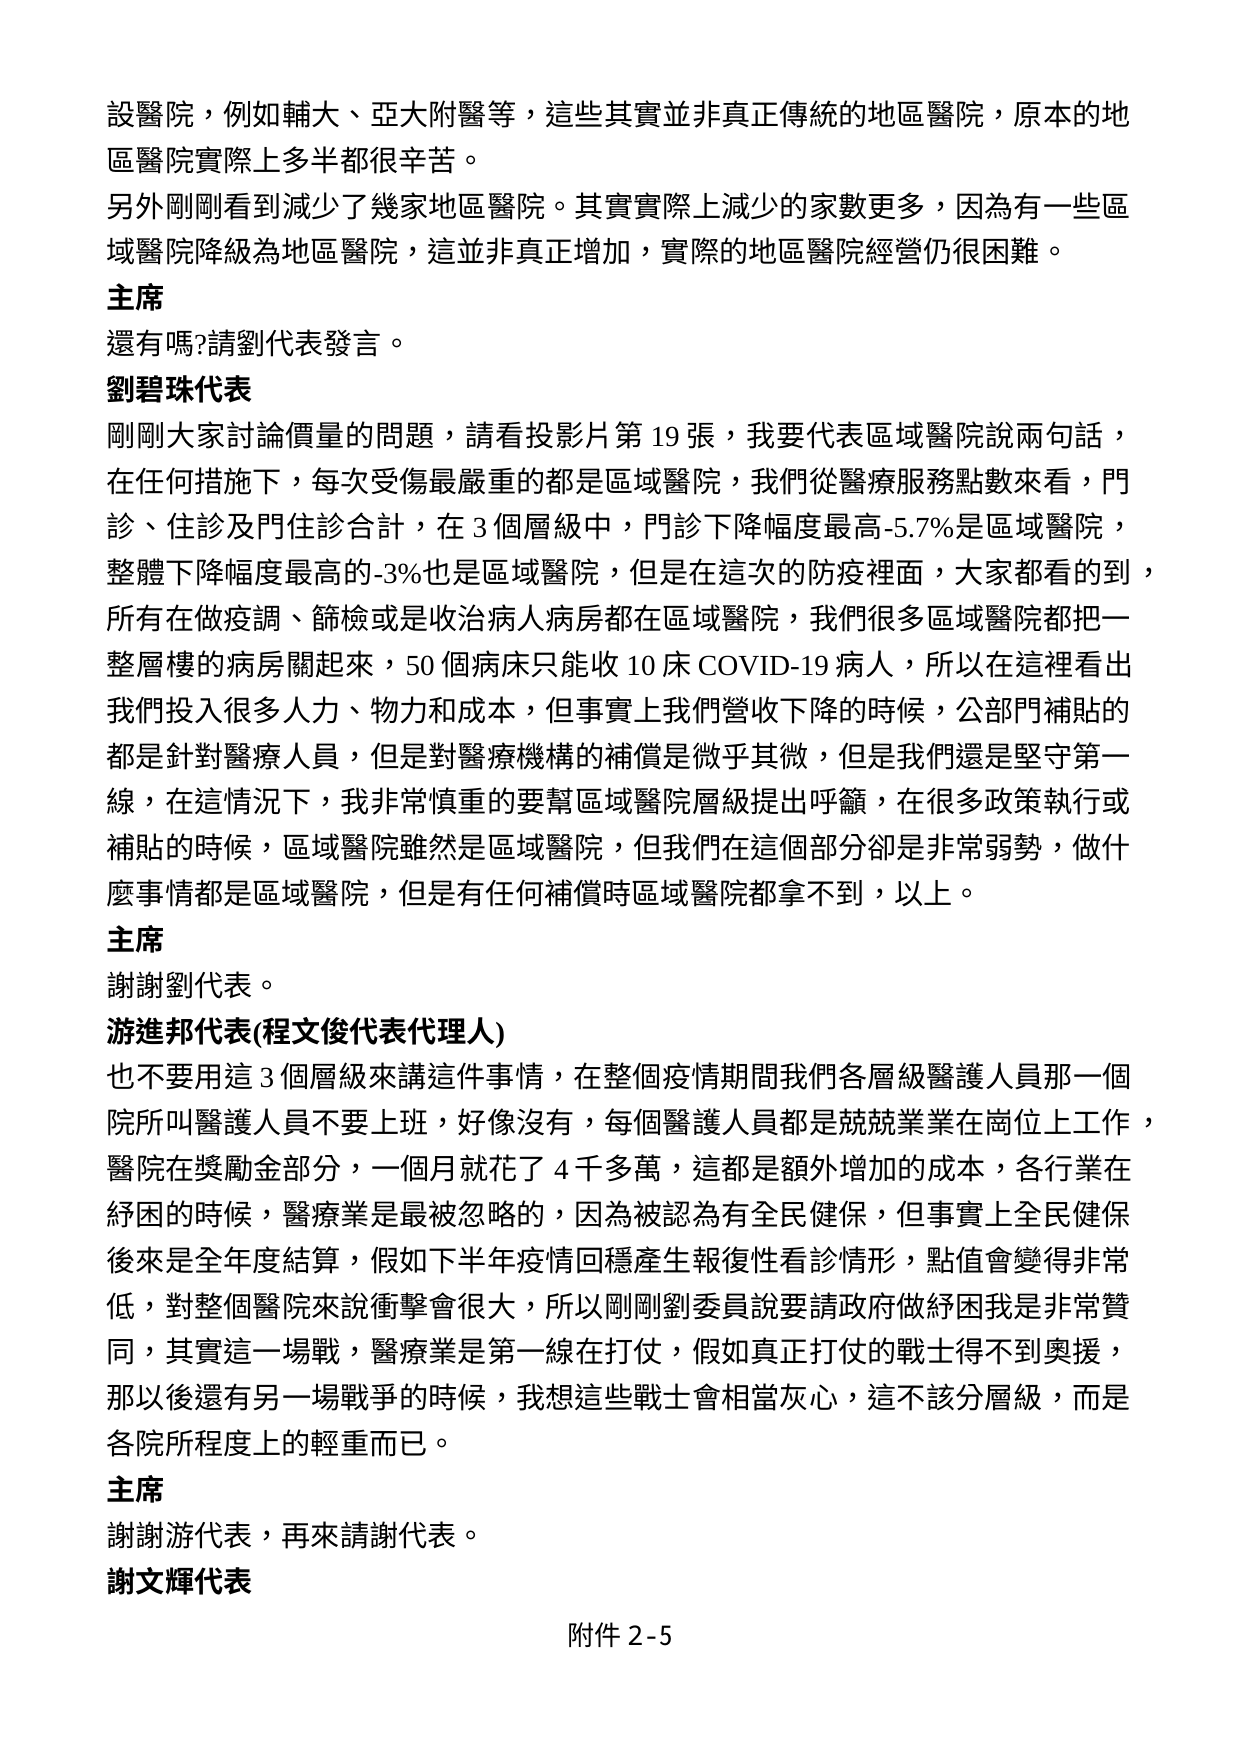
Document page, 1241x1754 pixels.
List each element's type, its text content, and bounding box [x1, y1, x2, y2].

text 主席 [106, 272, 1134, 318]
text 還有嗎?請劉代表發言。 [106, 318, 1134, 364]
text 游進邦代表(程文俊代表代理人) [106, 1005, 1134, 1051]
text 謝謝游代表，再來請謝代表。 [106, 1509, 1134, 1555]
text 主席 [106, 1464, 1134, 1509]
text 主席 [106, 914, 1134, 959]
text 設醫院，例如輔大、亞大附醫等，這些其實並非真正傳統的地區醫院，原本的地區醫院實際上多半都很辛苦。 [106, 89, 1134, 180]
text 謝文輝代表 [106, 1555, 1134, 1601]
text 謝謝劉代表。 [106, 959, 1134, 1005]
text 另外剛剛看到減少了幾家地區醫院。其實實際上減少的家數更多，因為有一些區域醫院降級為地區醫院，這並非真正增加，實際的地區醫院經營仍很困難。 [106, 180, 1134, 272]
text 劉碧珠代表 [106, 364, 1134, 409]
text 也不要用這3個層級來講這件事情，在整個疫情期間我們各層級醫護人員那一個院所叫醫護人員不要上班，好像沒有，每個醫護人員都是兢兢業業在崗位上工作，醫院在獎勵金部分，一個月就花了4千多萬，這都是額外增加的成本，各行業在紓困的時候，醫療業是最被忽略的，因為被認為有全民健保，但事實上全民健保後來是全年度結算，假如下半年疫情回穩產生報復性看診情形，點值會變得非常低，對整個醫院來說衝擊會很大，所以剛剛劉委員說要請政府做紓困我是非常贊同，其實這一場戰，醫療業是第一線在打仗，假如真正打仗的戰士得不到奧援，那以後還有另一場戰爭的時候，我想這些戰士會相當灰心，這不該分層級，而是各院所程度上的輕重而已。 [106, 1051, 1134, 1464]
text 剛剛大家討論價量的問題，請看投影片第19張，我要代表區域醫院說兩句話，在任何措施下，每次受傷最嚴重的都是區域醫院，我們從醫療服務點數來看，門診、住診及門住診合計，在3個層級中，門診下降幅度最高-5.7%是區域醫院，整體下降幅度最高的-3%也是區域醫院，但是在這次的防疫裡面，大家都看的到，所有在做疫調、篩檢或是收治病人病房都在區域醫院，我們很多區域醫院都把一整層樓的病房關起來，50個病床只能收10床COVID-19病人，所以在這裡看出我們投入很多人力、物力和成本，但事實上我們營收下降的時候，公部門補貼的都是針對醫療人員，但是對醫療機構的補償是微乎其微，但是我們還是堅守第一線，在這情況下，我非常慎重的要幫區域醫院層級提出呼籲，在很多政策執行或補貼的時候，區域醫院雖然是區域醫院，但我們在這個部分卻是非常弱勢，做什麼事情都是區域醫院，但是有任何補償時區域醫院都拿不到，以上。 [106, 409, 1134, 914]
